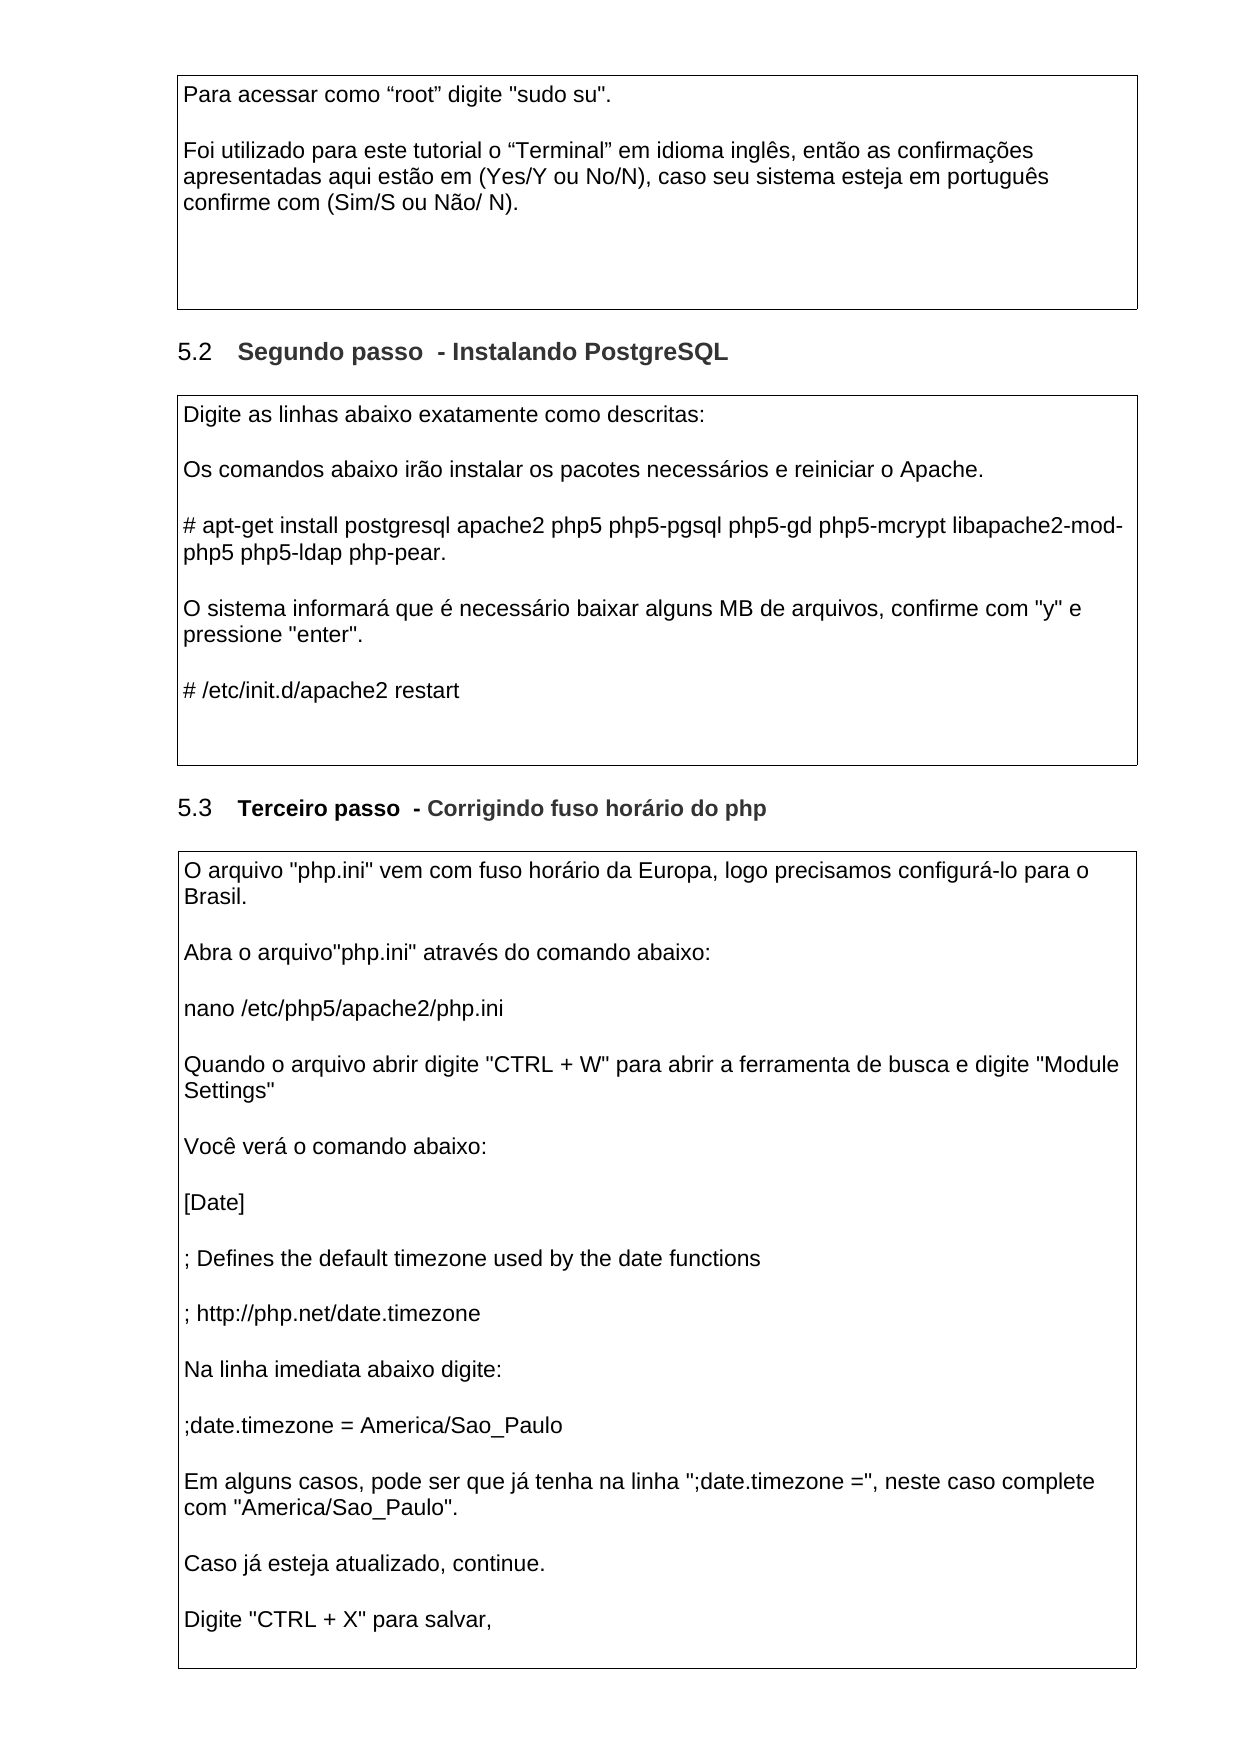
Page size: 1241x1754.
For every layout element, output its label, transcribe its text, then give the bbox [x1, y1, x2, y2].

subtitle Segundo passo - Instalando PostgreSQL [177, 337, 1137, 366]
table_header O arquivo "php.ini" vem com fuso horário da Europa, logo precisamos configurá-lo para o Brasil. Abra o arquivo"php.ini" através do comando abaixo: nano /etc/php5/apache2/php.ini Quando o arquivo abrir digite "CTRL + W" para abrir a ferramenta de busca e digite "Module Settings" Você verá o comando abaixo: [Date] ; Defines the default timezone used by the date functions ; http://php.net/date.timezone Na linha imediata abaixo digite: ;date.timezone = America/Sao_Paulo Em alguns casos, pode ser que já tenha na linha ";date.timezone =", neste caso complete com "America/Sao_Paulo". Caso já esteja atualizado, continue. Digite "CTRL + X" para salvar, [179, 852, 1136, 1667]
table_header Para acessar como “root” digite "sudo su". Foi utilizado para este tutorial o “Terminal” em idioma inglês, então as confirmações apresentadas aqui estão em (Yes/Y ou No/N), caso seu sistema esteja em português confirme com (Sim/S ou Não/ N). [178, 76, 1137, 308]
subtitle Terceiro passo - Corrigindo fuso horário do php [177, 793, 1137, 822]
table_header Digite as linhas abaixo exatamente como descritas: Os comandos abaixo irão instalar os pacotes necessários e reiniciar o Apache. # apt-get install postgresql apache2 php5 php5-pgsql php5-gd php5-mcrypt libapache2-mod-php5 php5-ldap php-pear. O sistema informará que é necessário baixar alguns MB de arquivos, confirme com "y" e pressione "enter". # /etc/init.d/apache2 restart [178, 396, 1137, 764]
